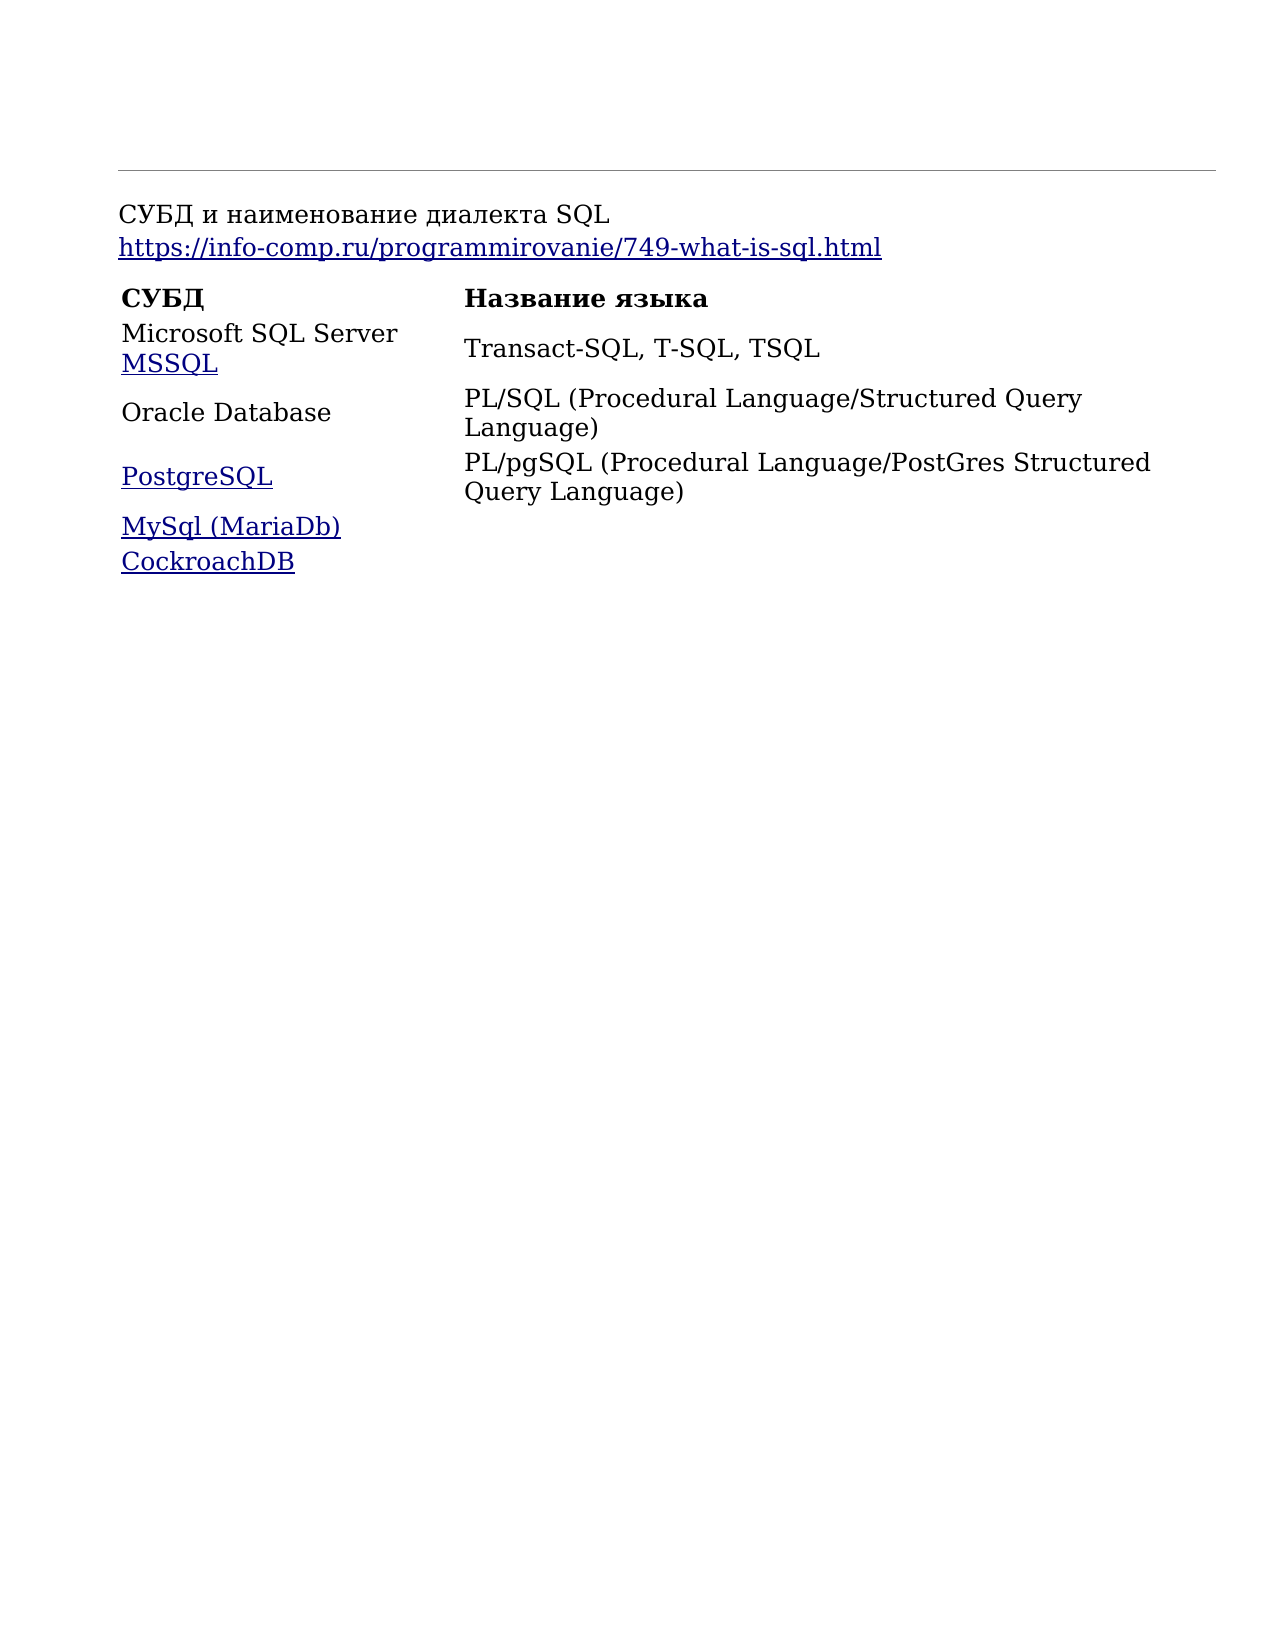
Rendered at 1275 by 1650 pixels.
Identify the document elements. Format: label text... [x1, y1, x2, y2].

table_cell Transact-SQL, T-SQL, TSQL [461, 317, 1216, 381]
table_cell MySql (MariaDb) [118, 509, 461, 544]
table_cell [461, 509, 1216, 544]
table_header СУБД [118, 281, 461, 317]
table_cell [461, 544, 1216, 579]
table_cell PL/pgSQL (Procedural Language/PostGres Structured Query Language) [461, 445, 1216, 509]
table_header Название языка [461, 281, 1216, 317]
table_cell CockroachDB [118, 544, 461, 579]
table_cell PostgreSQL [118, 445, 461, 509]
table_cell PL/SQL (Procedural Language/Structured Query Language) [461, 381, 1216, 445]
table_cell Microsoft SQL Server MSSQL [118, 317, 461, 381]
text СУБД и наименование диалекта SQL https://info-comp.ru/programmirovanie/749-what-is-sql.html [118, 200, 1216, 262]
table_cell Oracle Database [118, 381, 461, 445]
